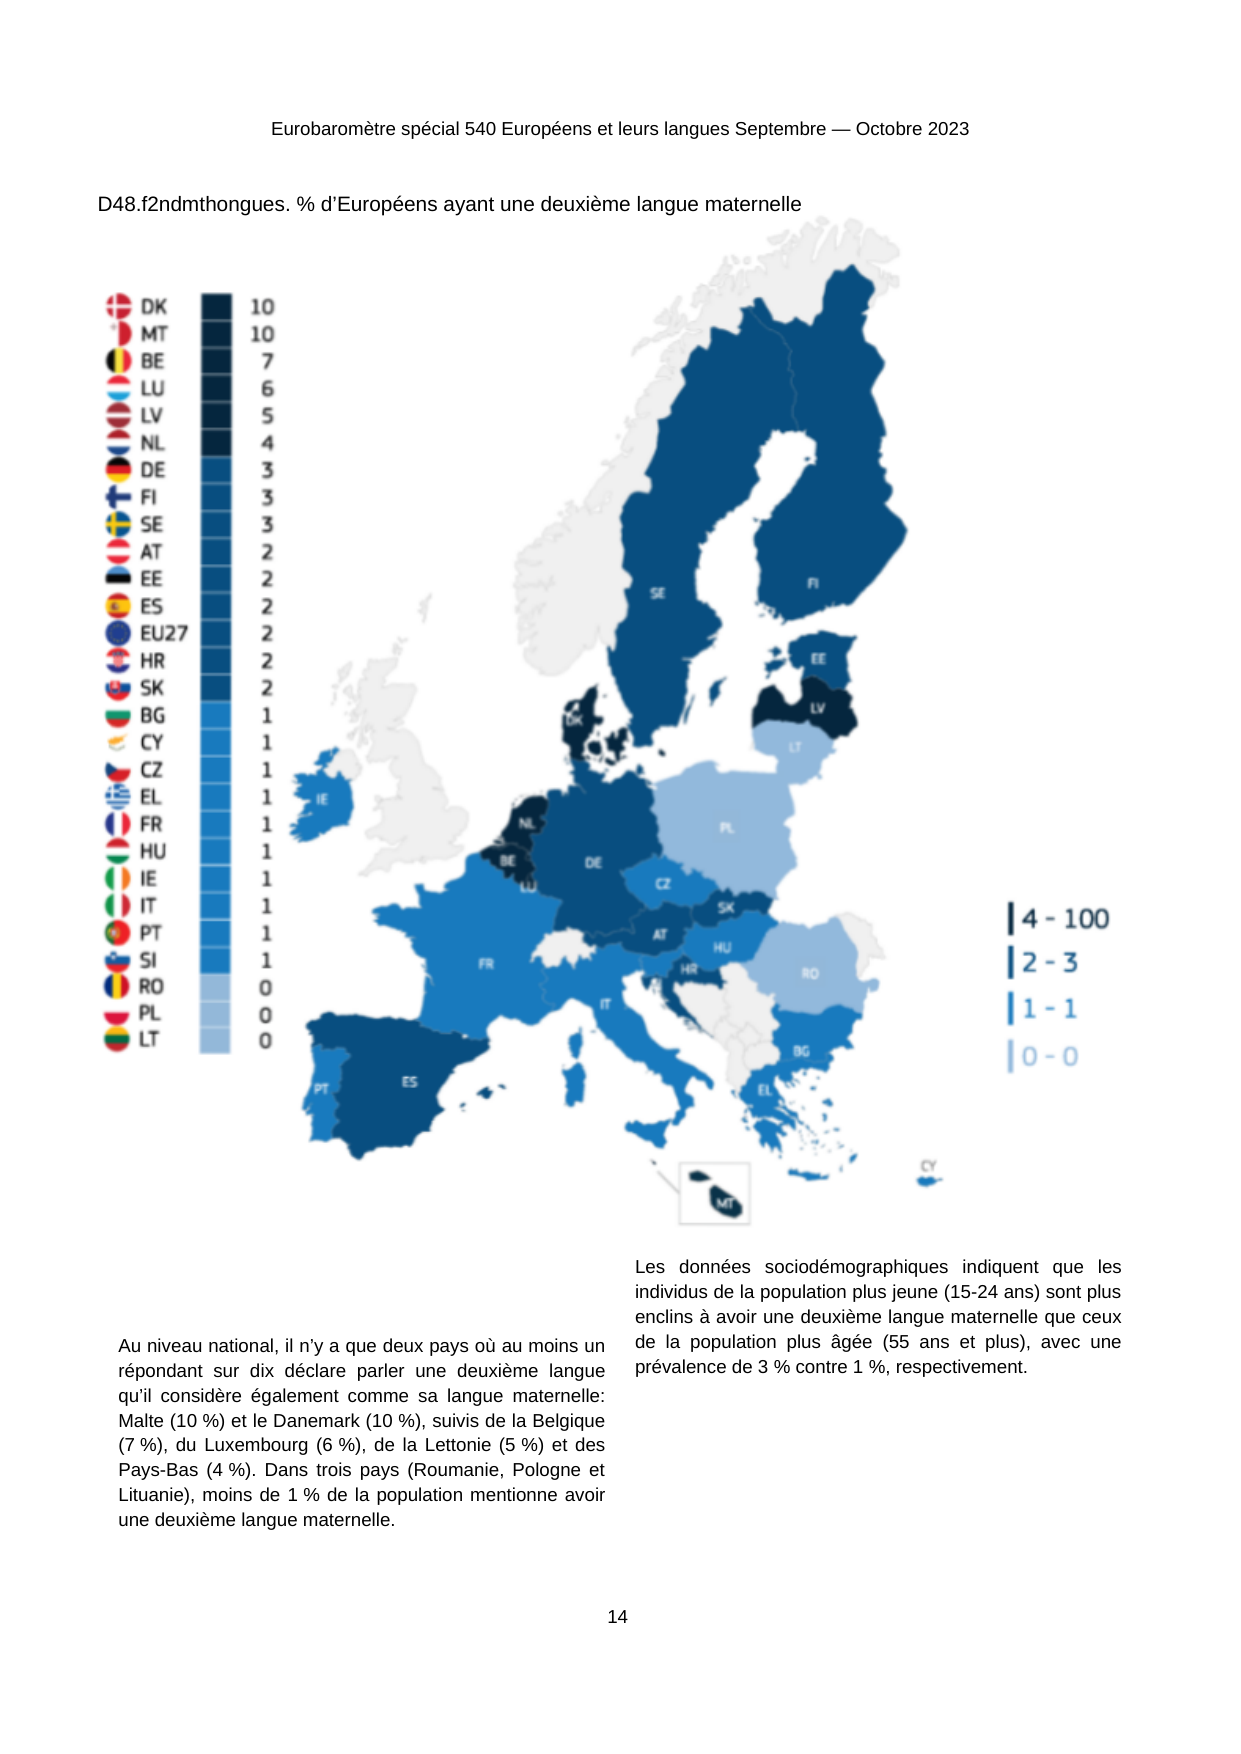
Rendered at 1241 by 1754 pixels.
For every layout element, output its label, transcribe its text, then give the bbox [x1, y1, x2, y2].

text Les données sociodémographiques indiquent que les individus de la population plus jeune (15-24 ans) sont plus enclins à avoir une deuxième langue maternelle que ceux de la population plus âgée (55 ans et plus), avec une prévalence de 3 % contre 1 %, respectivement. [635, 1253, 1122, 1377]
picture [87, 178, 1123, 1253]
text Au niveau national, il n’y a que deux pays où au moins un répondant sur dix déclare parler une deuxième langue qu’il considère également comme sa langue maternelle: Malte (10 %) et le Danemark (10 %), suivis de la Belgique (7 %), du Luxembourg (6 %), de la Lettonie (5 %) et des Pays-Bas (4 %). Dans trois pays (Roumanie, Pologne et Lituanie), moins de 1 % de la population mentionne avoir une deuxième langue maternelle. [118, 1335, 605, 1530]
